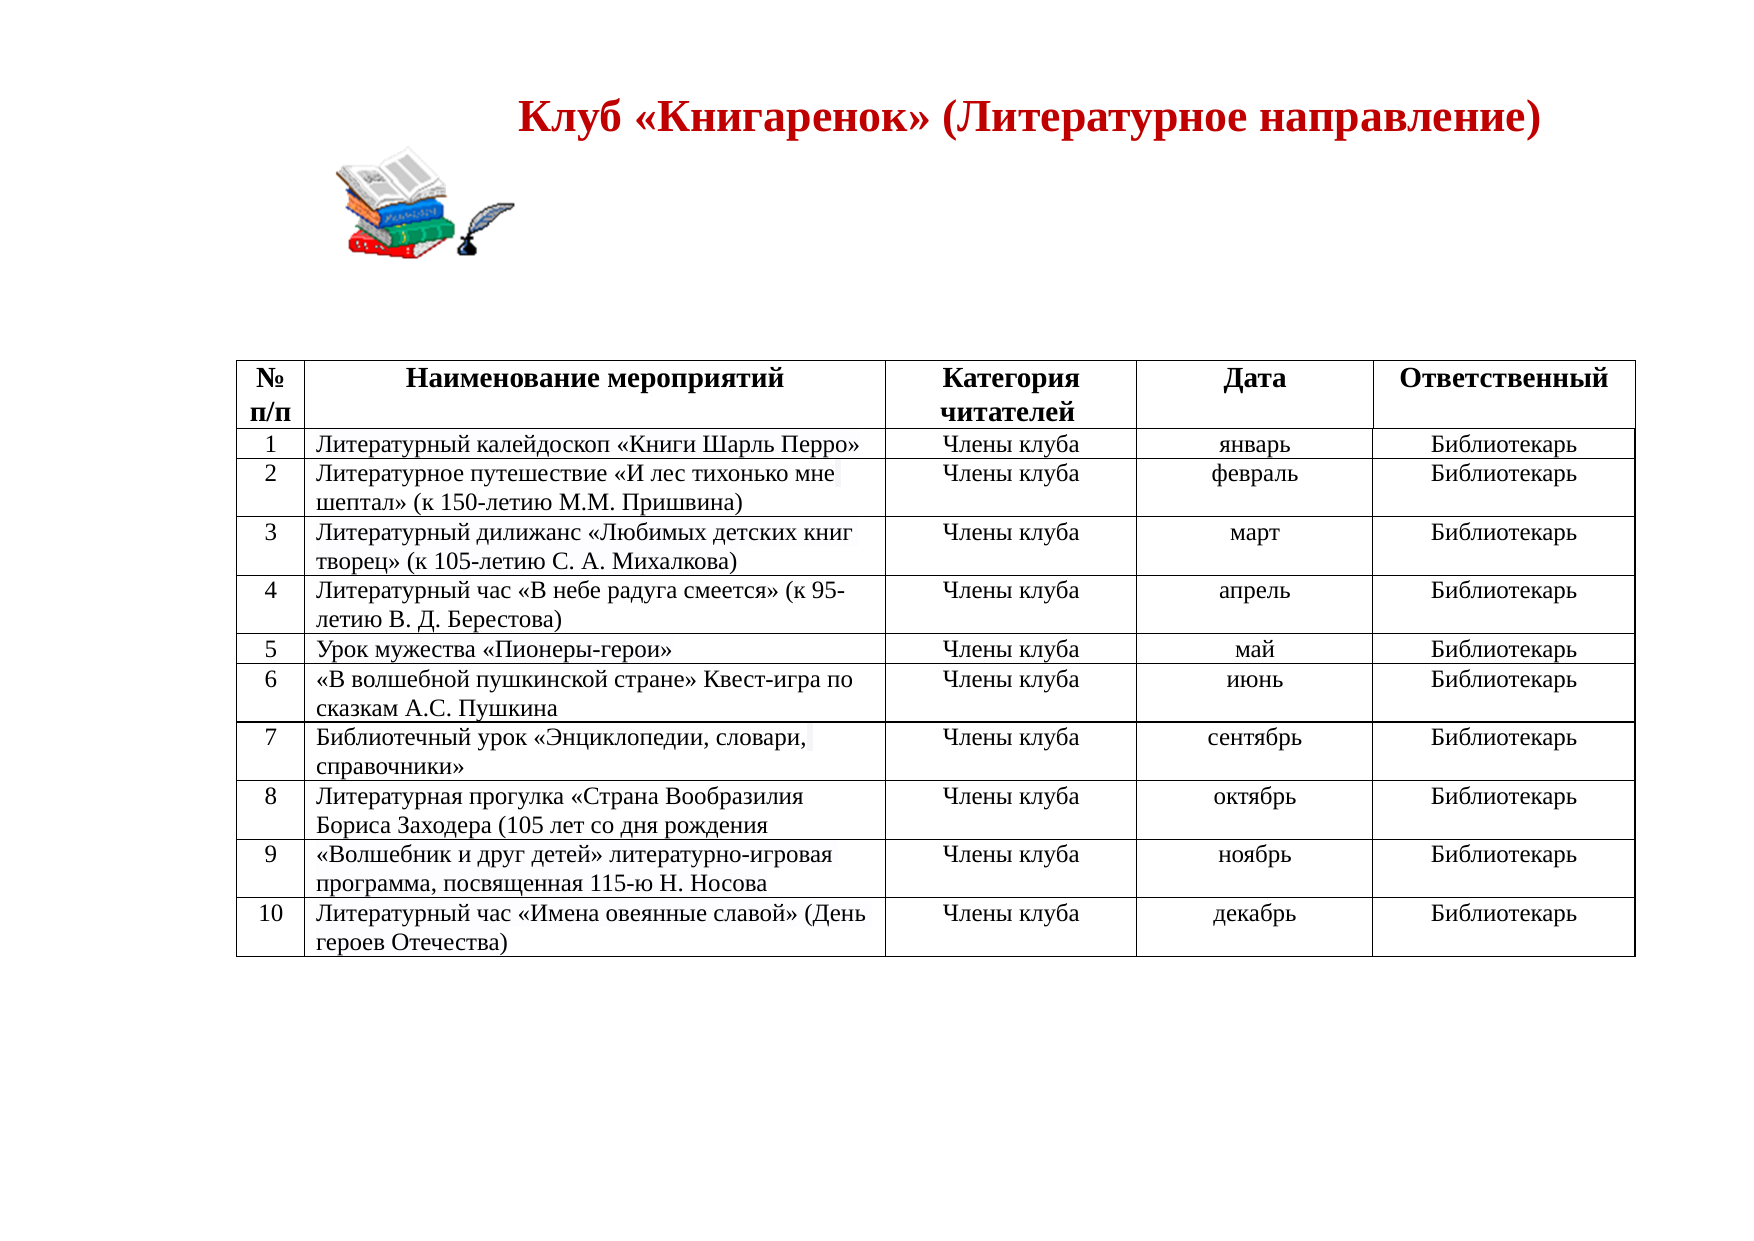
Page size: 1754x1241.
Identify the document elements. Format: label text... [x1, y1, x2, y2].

table_cell Литературное путешествие «И лес тихонько мне шептал» (к 150-летию М.М. Пришвина) [305, 459, 885, 516]
table_cell Члены клуба [886, 429, 1136, 457]
table_header Категория читателей [886, 361, 1136, 428]
table_cell «В волшебной пушкинской стране» Квест-игра по сказкам А.С. Пушкина [305, 664, 885, 721]
table_cell Члены клуба [886, 634, 1136, 663]
table_cell Библиотекарь [1373, 664, 1634, 721]
table_cell ноябрь [1137, 840, 1372, 897]
table_header № п/п [237, 361, 304, 428]
table_cell 5 [237, 634, 304, 663]
table_cell Литературный калейдоскоп «Книги Шарль Перро» [305, 429, 885, 457]
table_cell Библиотекарь [1373, 840, 1634, 897]
table_cell Литературный час «Имена овеянные славой» (День героев Отечества) [305, 898, 885, 956]
table_cell Урок мужества «Пионеры-герои» [305, 634, 885, 663]
table_cell Члены клуба [886, 723, 1136, 780]
table_cell Библиотекарь [1373, 459, 1634, 516]
table_cell Члены клуба [886, 664, 1136, 721]
table_header Наименование мероприятий [305, 361, 885, 428]
table_cell Литературная прогулка «Страна Вообразилия Бориса Заходера (105 лет со дня рождения [305, 781, 885, 838]
table_cell май [1137, 634, 1372, 663]
table_cell Библиотекарь [1373, 634, 1634, 663]
table_cell январь [1137, 429, 1372, 457]
table_cell апрель [1137, 576, 1372, 633]
table_cell Литературный дилижанс «Любимых детских книг творец» (к 105-летию С. А. Михалкова) [305, 517, 885, 574]
table_cell 2 [237, 459, 304, 516]
table_cell Члены клуба [886, 898, 1136, 956]
table_cell 1 [237, 429, 304, 457]
table_cell Библиотекарь [1373, 517, 1634, 574]
table_cell 3 [237, 517, 304, 574]
table_cell февраль [1137, 459, 1372, 516]
table_cell Члены клуба [886, 840, 1136, 897]
table_cell сентябрь [1137, 723, 1372, 780]
table_cell Члены клуба [886, 459, 1136, 516]
table_cell 6 [237, 664, 304, 721]
table_cell октябрь [1137, 781, 1372, 838]
table_cell декабрь [1137, 898, 1372, 956]
table_cell март [1137, 517, 1372, 574]
table_cell 4 [237, 576, 304, 633]
table_cell Библиотекарь [1373, 898, 1634, 956]
text Клуб «Книгаренок» (Литературное направление) [236, 89, 1636, 259]
table_cell 7 [237, 723, 304, 780]
table_cell Члены клуба [886, 781, 1136, 838]
table_cell «Волшебник и друг детей» литературно-игровая программа, посвященная 115-ю Н. Носова [305, 840, 885, 897]
table_cell Библиотекарь [1373, 576, 1634, 633]
table_cell Члены клуба [886, 576, 1136, 633]
table_cell Библиотекарь [1373, 723, 1634, 780]
table_cell 10 [237, 898, 304, 956]
table_cell Библиотекарь [1373, 781, 1634, 838]
table_header Дата [1137, 361, 1373, 428]
table_cell июнь [1137, 664, 1372, 721]
table_cell 9 [237, 840, 304, 897]
table_cell 8 [237, 781, 304, 838]
table_cell Литературный час «В небе радуга смеется» (к 95-летию В. Д. Берестова) [305, 576, 885, 633]
table_header Ответственный [1374, 361, 1635, 428]
table_cell Члены клуба [886, 517, 1136, 574]
table_cell Библиотечный урок «Энциклопедии, словари, справочники» [305, 723, 885, 780]
table_cell Библиотекарь [1373, 429, 1634, 457]
